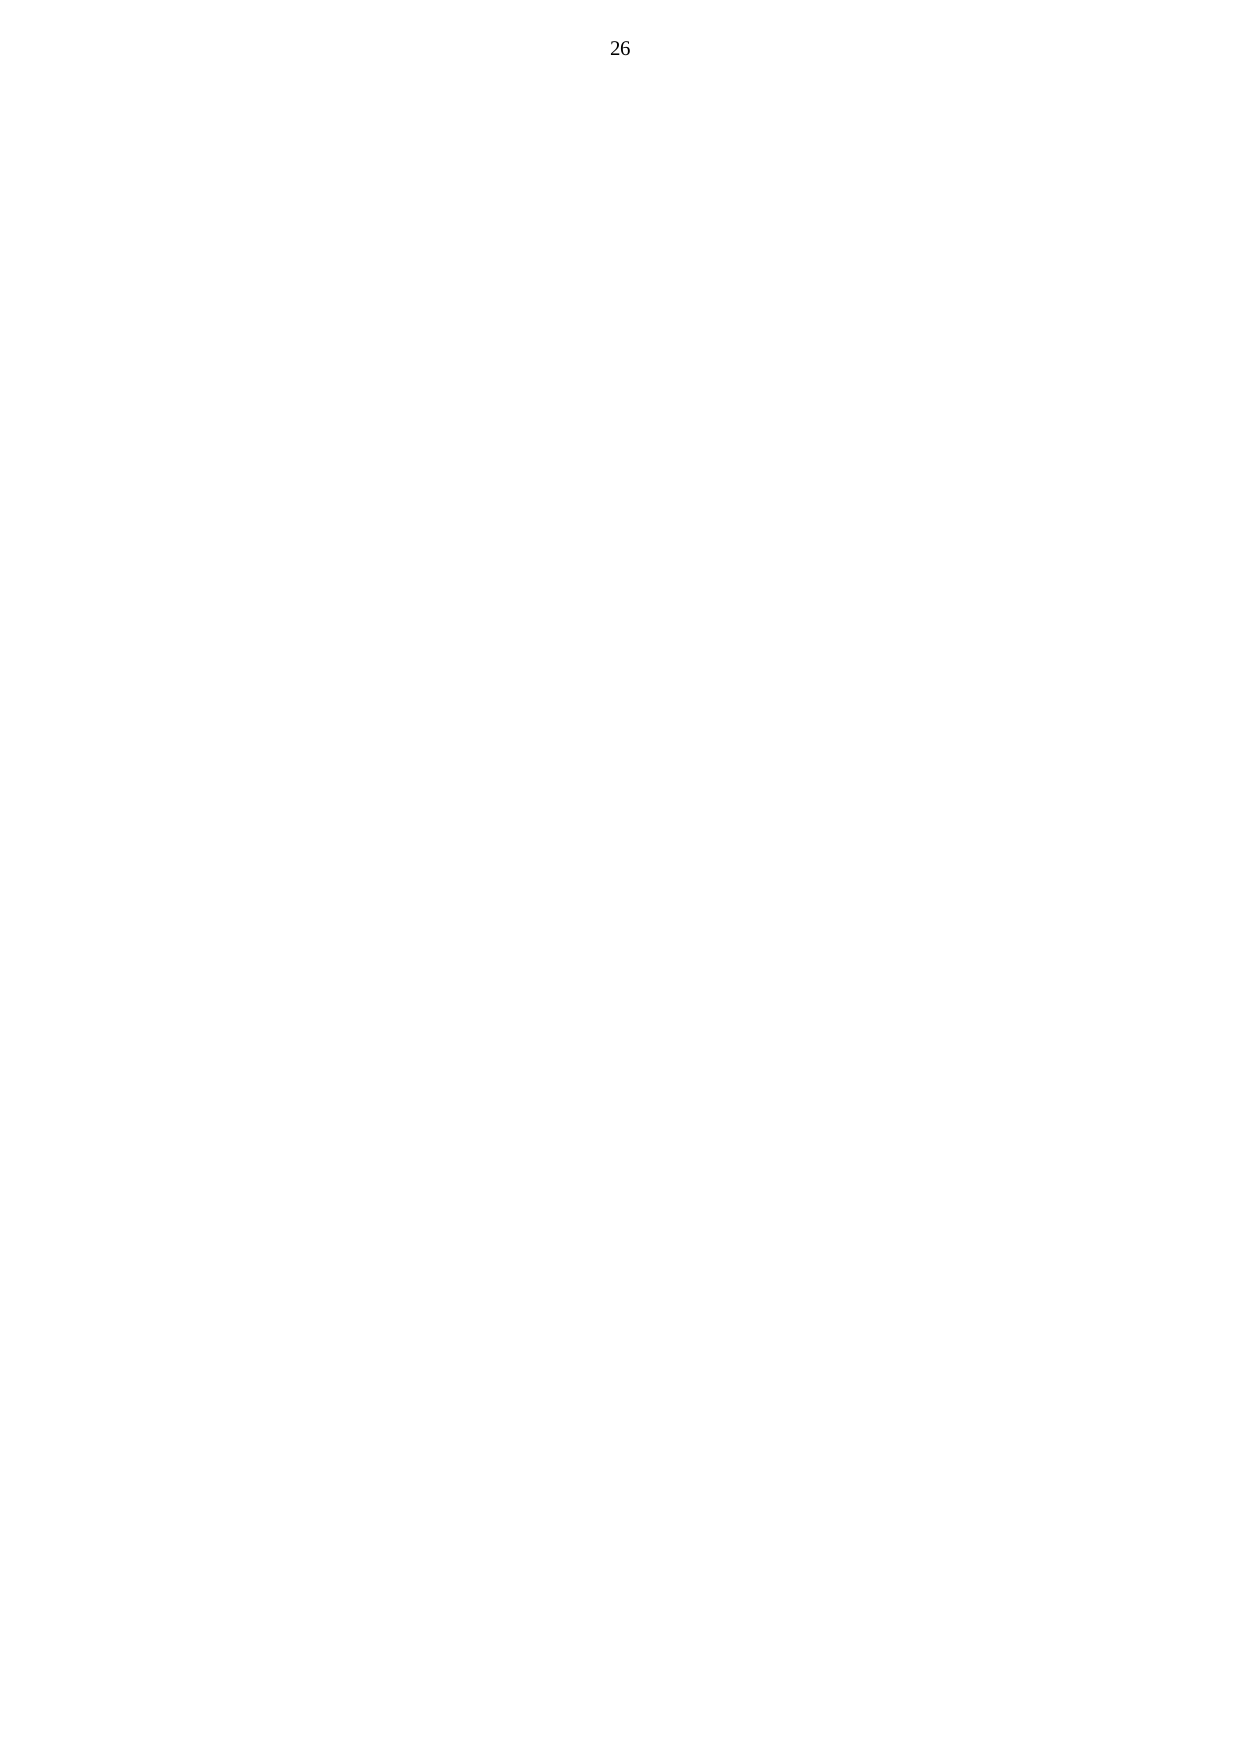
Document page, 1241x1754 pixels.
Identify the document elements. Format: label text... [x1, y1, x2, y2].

text 26 [610, 36, 1240, 60]
